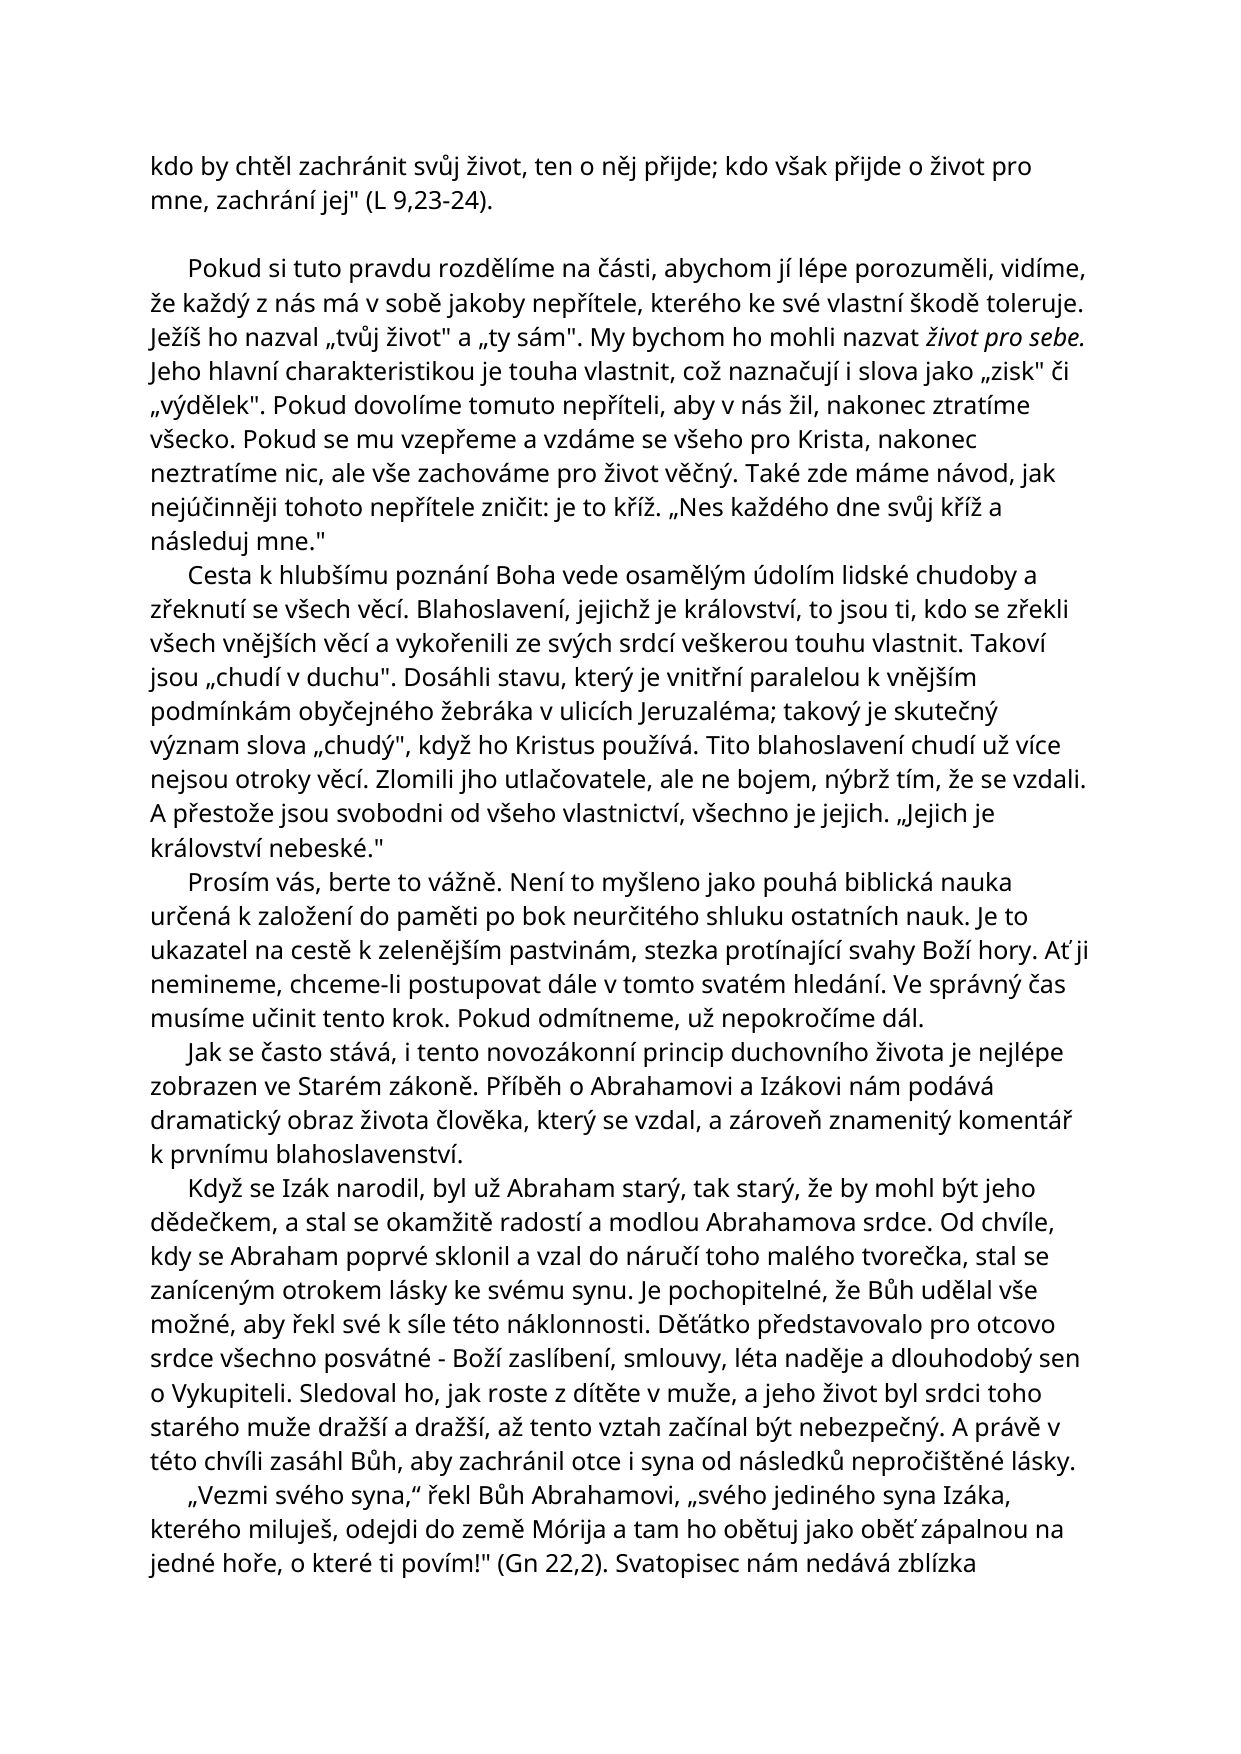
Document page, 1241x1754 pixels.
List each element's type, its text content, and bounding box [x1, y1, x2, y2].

text Jak se často stává, i tento novozákonní princip duchovního života je nejlépe zobrazen ve Starém zákoně. Příběh o Abrahamovi a Izákovi nám podává dramatický obraz života člověka, který se vzdal, a zároveň znamenitý komentář k prvnímu blahoslavenství. [150, 1034, 1090, 1171]
text Prosím vás, berte to vážně. Není to myšleno jako pouhá biblická nauka určená k založení do paměti po bok neurčitého shluku ostatních nauk. Je to ukazatel na cestě k zelenějším pastvinám, stezka protínající svahy Boží hory. Ať ji nemineme, chceme-li postupovat dále v tomto svatém hledání. Ve správný čas musíme učinit tento krok. Pokud odmítneme, už nepokročíme dál. [150, 864, 1090, 1034]
text Cesta k hlubšímu poznání Boha vede osamělým údolím lidské chudoby a zřeknutí se všech věcí. Blahoslavení, jejichž je království, to jsou ti, kdo se zřekli všech vnějších věcí a vykořenili ze svých srdcí veškerou touhu vlastnit. Takoví jsou „chudí v duchu". Dosáhli stavu, který je vnitřní paralelou k vnějším podmínkám obyčejného žebráka v ulicích Jeruzaléma; takový je skutečný význam slova „chudý", když ho Kristus používá. Tito blahoslavení chudí už více nejsou otroky věcí. Zlomili jho utlačovatele, ale ne bojem, nýbrž tím, že se vzdali. A přestože jsou svobodni od všeho vlastnictví, všechno je jejich. „Jejich je království nebeské." [150, 558, 1090, 864]
text „Vezmi svého syna,“ řekl Bůh Abrahamovi, „svého jediného syna Izáka, kterého miluješ, odejdi do země Mórija a tam ho obětuj jako oběť zápalnou na jedné hoře, o které ti povím!" (Gn 22,2). Svatopisec nám nedává zblízka [150, 1477, 1090, 1579]
text Pokud si tuto pravdu rozdělíme na části, abychom jí lépe porozuměli, vidíme, že každý z nás má v sobě jakoby nepřítele, kterého ke své vlastní škodě toleruje. Ježíš ho nazval „tvůj život" a „ty sám". My bychom ho mohli nazvat život pro sebe. Jeho hlavní charakteristikou je touha vlastnit, což naznačují i slova jako „zisk" či „výdělek". Pokud dovolíme tomuto nepříteli, aby v nás žil, nakonec ztratíme všecko. Pokud se mu vzepřeme a vzdáme se všeho pro Krista, nakonec neztratíme nic, ale vše zachováme pro život věčný. Také zde máme návod, jak nejúčinněji tohoto nepřítele zničit: je to kříž. „Nes každého dne svůj kříž a následuj mne." [150, 251, 1090, 558]
text Když se Izák narodil, byl už Abraham starý, tak starý, že by mohl být jeho dědečkem, a stal se okamžitě radostí a modlou Abrahamova srdce. Od chvíle, kdy se Abraham poprvé sklonil a vzal do náručí toho malého tvorečka, stal se zaníceným otrokem lásky ke svému synu. Je pochopitelné, že Bůh udělal vše možné, aby řekl své k síle této náklonnosti. Děťátko představovalo pro otcovo srdce všechno posvátné - Boží zaslíbení, smlouvy, léta naděje a dlouhodobý sen o Vykupiteli. Sledoval ho, jak roste z dítěte v muže, a jeho život byl srdci toho starého muže dražší a dražší, až tento vztah začínal být nebezpečný. A právě v této chvíli zasáhl Bůh, aby zachránil otce i syna od následků nepročištěné lásky. [150, 1171, 1090, 1477]
text kdo by chtěl zachránit svůj život, ten o něj přijde; kdo však přijde o život pro mne, zachrání jej" (L 9,23-24). [150, 149, 1090, 217]
